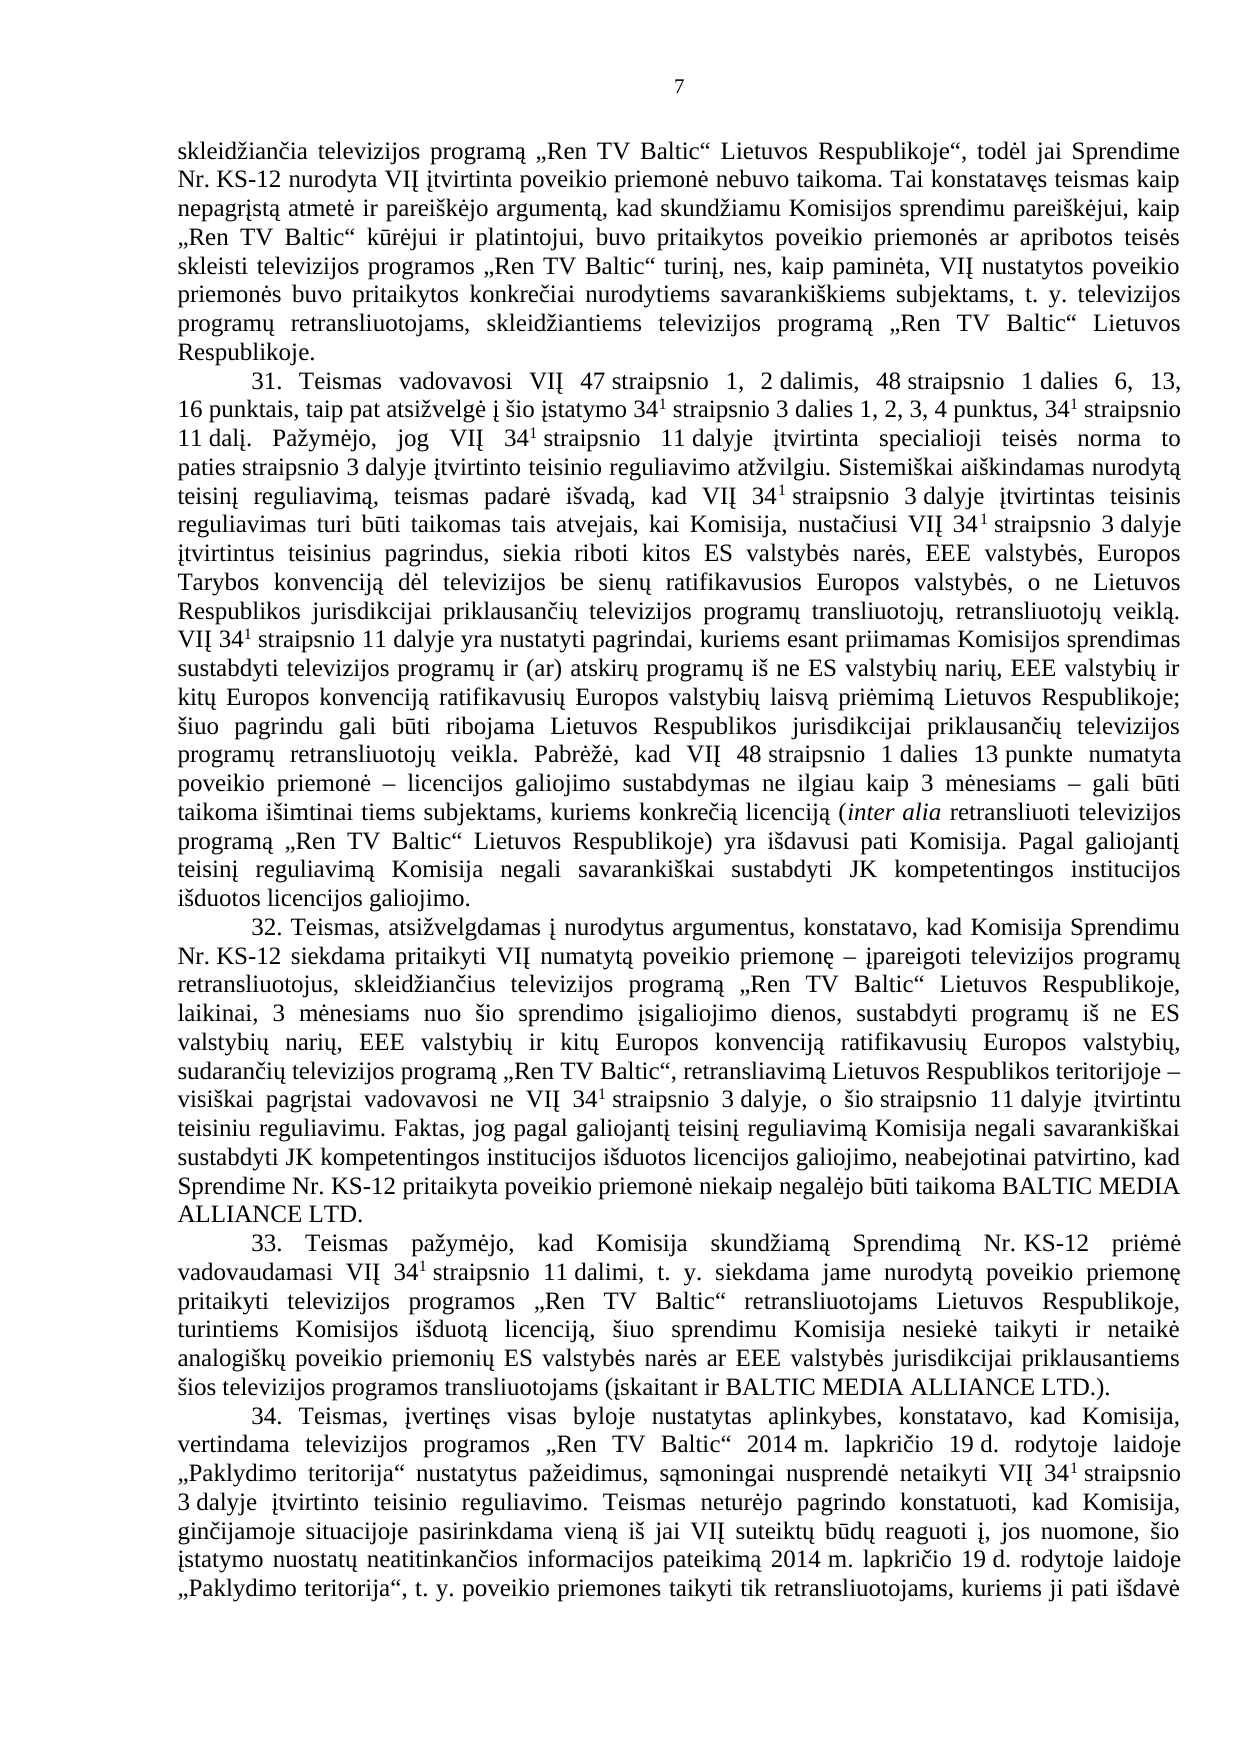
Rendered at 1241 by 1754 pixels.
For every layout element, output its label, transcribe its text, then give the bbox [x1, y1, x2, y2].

text 34. Teismas, įvertinęs visas byloje nustatytas aplinkybes, konstatavo, kad Komisija, vertindama televizijos programos „Ren TV Baltic“ 2014 m. lapkričio 19 d. rodytoje laidoje „Paklydimo teritorija“ nustatytus pažeidimus, sąmoningai nusprendė netaikyti VIĮ 341 straipsnio 3 dalyje įtvirtinto teisinio reguliavimo. Teismas neturėjo pagrindo konstatuoti, kad Komisija, ginčijamoje situacijoje pasirinkdama vieną iš jai VIĮ suteiktų būdų reaguoti į, jos nuomone, šio įstatymo nuostatų neatitinkančios informacijos pateikimą 2014 m. lapkričio 19 d. rodytoje laidoje „Paklydimo teritorija“, t. y. poveikio priemones taikyti tik retransliuotojams, kuriems ji pati išdavė [177, 1401, 1181, 1602]
text 33. Teismas pažymėjo, kad Komisija skundžiamą Sprendimą Nr. KS-12 priėmė vadovaudamasi VIĮ 341 straipsnio 11 dalimi, t. y. siekdama jame nurodytą poveikio priemonę pritaikyti televizijos programos „Ren TV Baltic“ retransliuotojams Lietuvos Respublikoje, turintiems Komisijos išduotą licenciją, šiuo sprendimu Komisija nesiekė taikyti ir netaikė analogiškų poveikio priemonių ES valstybės narės ar EEE valstybės jurisdikcijai priklausantiems šios televizijos programos transliuotojams (įskaitant ir BALTIC MEDIA ALLIANCE LTD.). [177, 1228, 1181, 1401]
text 31. Teismas vadovavosi VIĮ 47 straipsnio 1, 2 dalimis, 48 straipsnio 1 dalies 6, 13, 16 punktais, taip pat atsižvelgė į šio įstatymo 341 straipsnio 3 dalies 1, 2, 3, 4 punktus, 341 straipsnio 11 dalį. Pažymėjo, jog VIĮ 341 straipsnio 11 dalyje įtvirtinta specialioji teisės norma to paties straipsnio 3 dalyje įtvirtinto teisinio reguliavimo atžvilgiu. Sistemiškai aiškindamas nurodytą teisinį reguliavimą, teismas padarė išvadą, kad VIĮ 341 straipsnio 3 dalyje įtvirtintas teisinis reguliavimas turi būti taikomas tais atvejais, kai Komisija, nustačiusi VIĮ 341 straipsnio 3 dalyje įtvirtintus teisinius pagrindus, siekia riboti kitos ES valstybės narės, EEE valstybės, Europos Tarybos konvenciją dėl televizijos be sienų ratifikavusios Europos valstybės, o ne Lietuvos Respublikos jurisdikcijai priklausančių televizijos programų transliuotojų, retransliuotojų veiklą. VIĮ 341 straipsnio 11 dalyje yra nustatyti pagrindai, kuriems esant priimamas Komisijos sprendimas sustabdyti televizijos programų ir (ar) atskirų programų iš ne ES valstybių narių, EEE valstybių ir kitų Europos konvenciją ratifikavusių Europos valstybių laisvą priėmimą Lietuvos Respublikoje; šiuo pagrindu gali būti ribojama Lietuvos Respublikos jurisdikcijai priklausančių televizijos programų retransliuotojų veikla. Pabrėžė, kad VIĮ 48 straipsnio 1 dalies 13 punkte numatyta poveikio priemonė – licencijos galiojimo sustabdymas ne ilgiau kaip 3 mėnesiams – gali būti taikoma išimtinai tiems subjektams, kuriems konkrečią licenciją (inter alia retransliuoti televizijos programą „Ren TV Baltic“ Lietuvos Respublikoje) yra išdavusi pati Komisija. Pagal galiojantį teisinį reguliavimą Komisija negali savarankiškai sustabdyti JK kompetentingos institucijos išduotos licencijos galiojimo. [177, 366, 1181, 912]
text 32. Teismas, atsižvelgdamas į nurodytus argumentus, konstatavo, kad Komisija Sprendimu Nr. KS-12 siekdama pritaikyti VIĮ numatytą poveikio priemonę – įpareigoti televizijos programų retransliuotojus, skleidžiančius televizijos programą „Ren TV Baltic“ Lietuvos Respublikoje, laikinai, 3 mėnesiams nuo šio sprendimo įsigaliojimo dienos, sustabdyti programų iš ne ES valstybių narių, EEE valstybių ir kitų Europos konvenciją ratifikavusių Europos valstybių, sudarančių televizijos programą „Ren TV Baltic“, retransliavimą Lietuvos Respublikos teritorijoje – visiškai pagrįstai vadovavosi ne VIĮ 341 straipsnio 3 dalyje, o šio straipsnio 11 dalyje įtvirtintu teisiniu reguliavimu. Faktas, jog pagal galiojantį teisinį reguliavimą Komisija negali savarankiškai sustabdyti JK kompetentingos institucijos išduotos licencijos galiojimo, neabejotinai patvirtino, kad Sprendime Nr. KS-12 pritaikyta poveikio priemonė niekaip negalėjo būti taikoma BALTIC MEDIA ALLIANCE LTD. [177, 912, 1181, 1228]
text skleidžiančia televizijos programą „Ren TV Baltic“ Lietuvos Respublikoje“, todėl jai Sprendime Nr. KS-12 nurodyta VIĮ įtvirtinta poveikio priemonė nebuvo taikoma. Tai konstatavęs teismas kaip nepagrįstą atmetė ir pareiškėjo argumentą, kad skundžiamu Komisijos sprendimu pareiškėjui, kaip „Ren TV Baltic“ kūrėjui ir platintojui, buvo pritaikytos poveikio priemonės ar apribotos teisės skleisti televizijos programos „Ren TV Baltic“ turinį, nes, kaip paminėta, VIĮ nustatytos poveikio priemonės buvo pritaikytos konkrečiai nurodytiems savarankiškiems subjektams, t. y. televizijos programų retransliuotojams, skleidžiantiems televizijos programą „Ren TV Baltic“ Lietuvos Respublikoje. [177, 136, 1181, 366]
